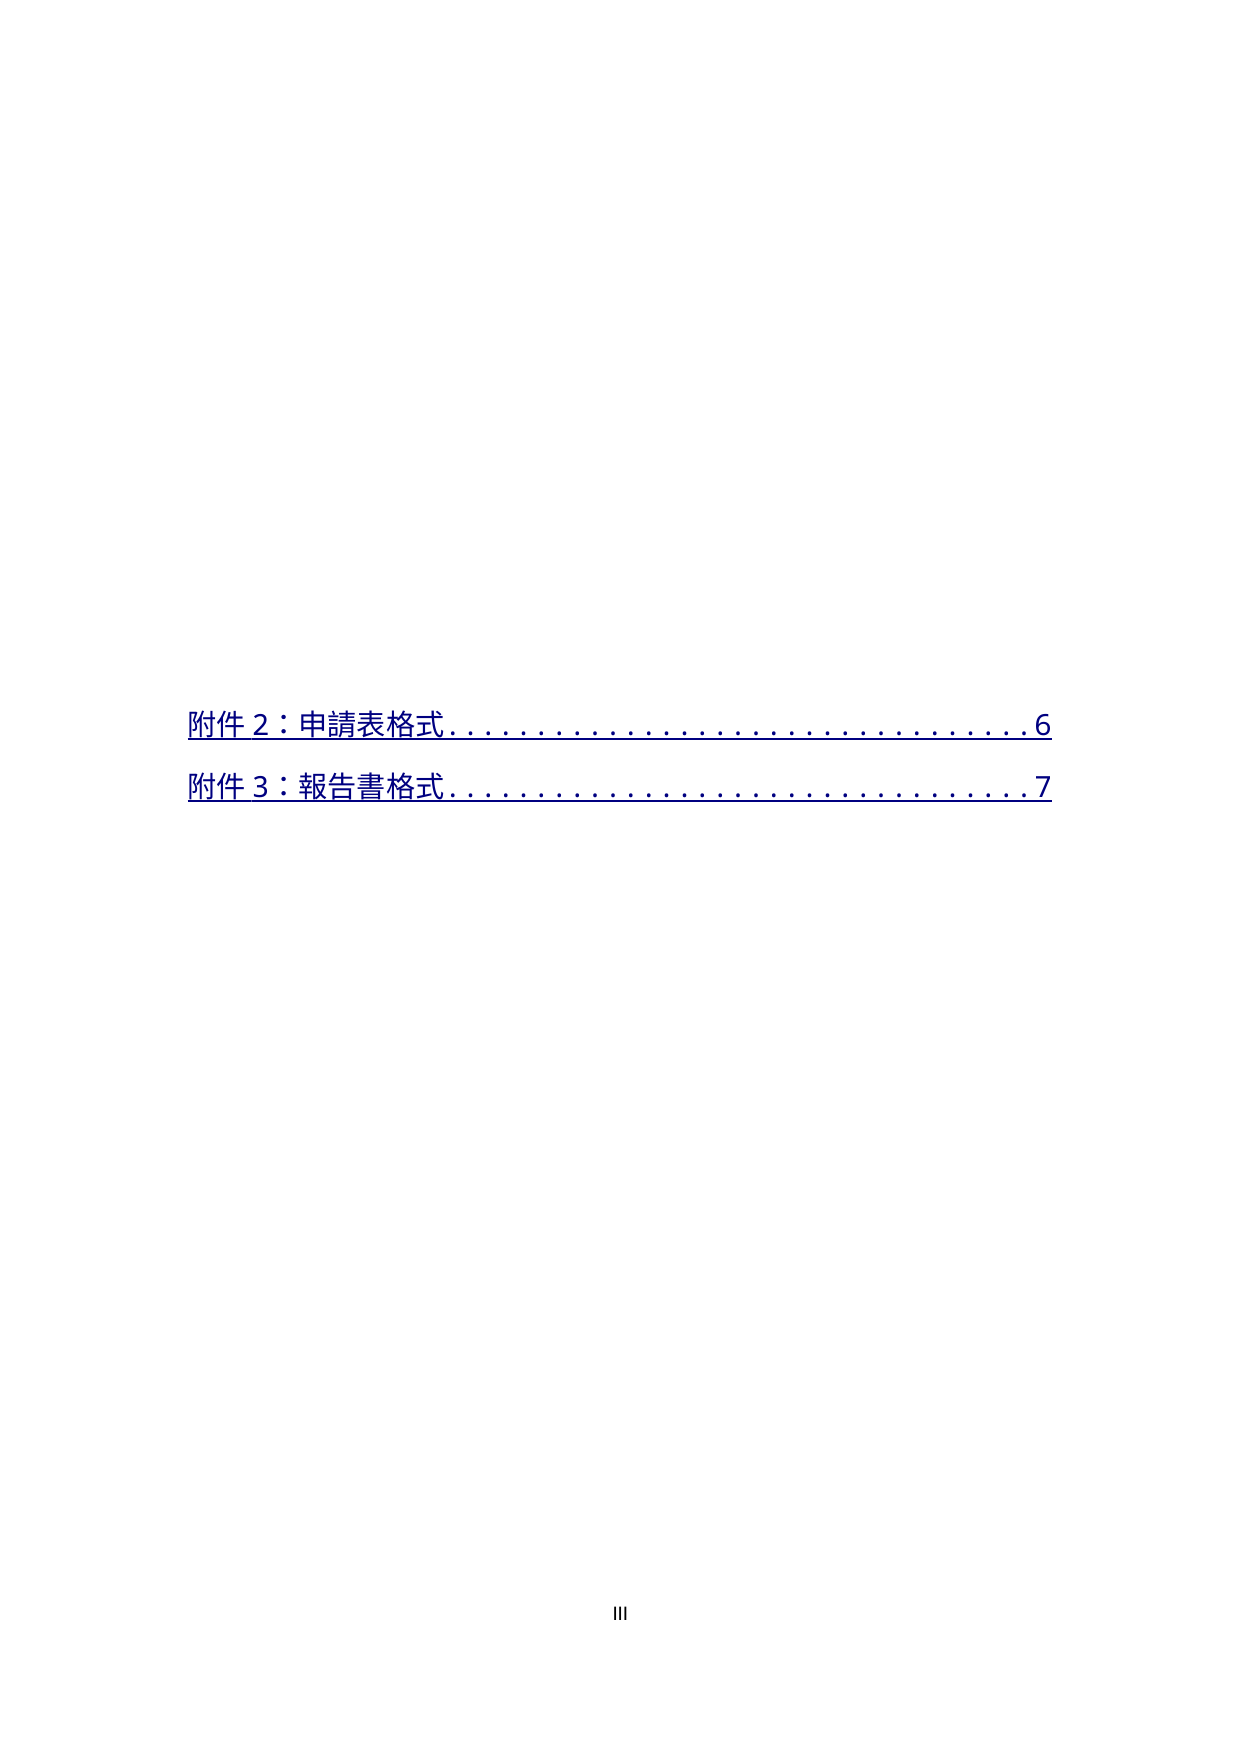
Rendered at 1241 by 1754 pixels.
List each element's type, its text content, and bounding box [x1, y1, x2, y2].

text 附件3：報告書格式 7 [187, 744, 1053, 806]
text 附件2：申請表格式 6 [187, 681, 1053, 744]
